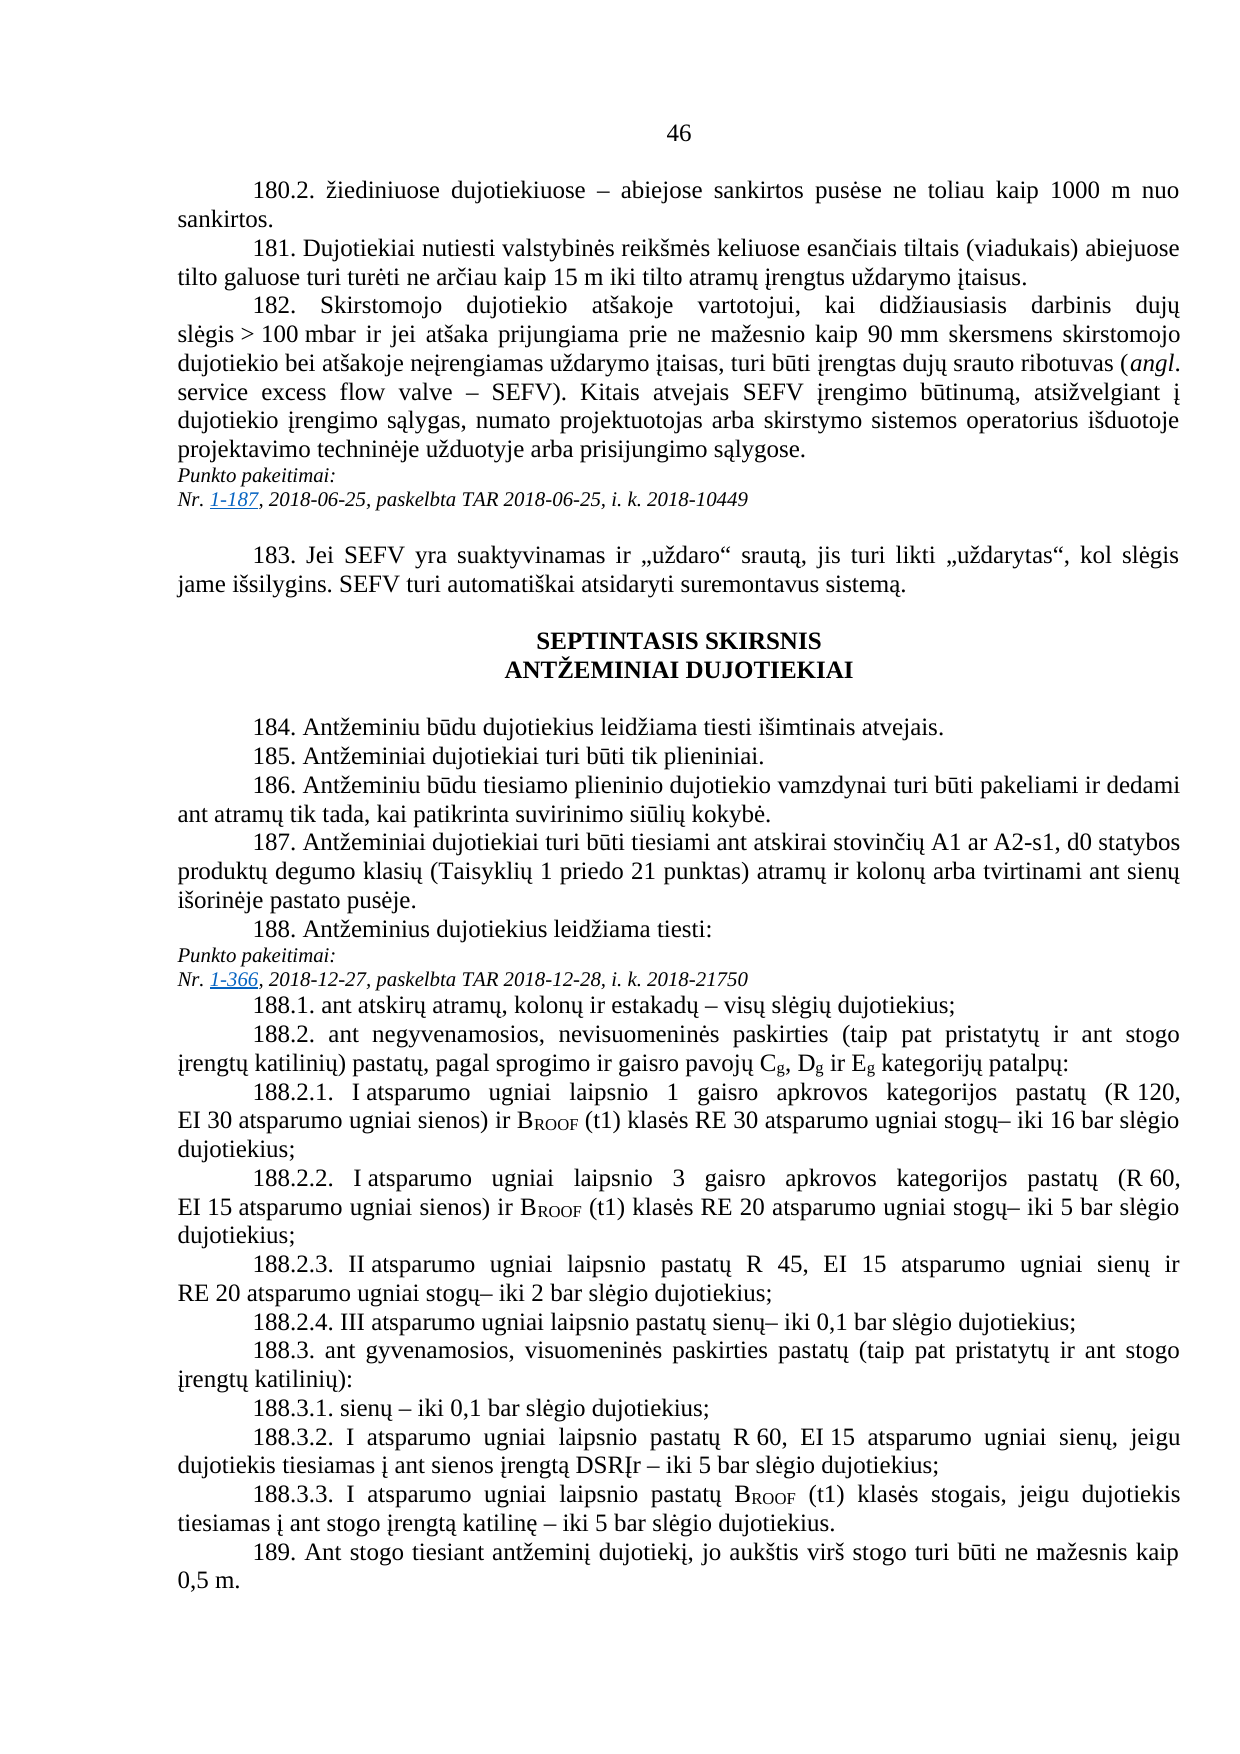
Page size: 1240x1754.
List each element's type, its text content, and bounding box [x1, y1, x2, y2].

text 189. Ant stogo tiesiant antžeminį dujotiekį, jo aukštis virš stogo turi būti ne mažesnis kaip 0,5 m. [177, 1537, 1181, 1594]
text 182. Skirstomojo dujotiekio atšakoje vartotojui, kai didžiausiasis darbinis dujų slėgis > 100 mbar ir jei atšaka prijungiama prie ne mažesnio kaip 90 mm skersmens skirstomojo dujotiekio bei atšakoje neįrengiamas uždarymo įtaisas, turi būti įrengtas dujų srauto ribotuvas (angl. service excess flow valve – SEFV). Kitais atvejais SEFV įrengimo būtinumą, atsižvelgiant į dujotiekio įrengimo sąlygas, numato projektuotojas arba skirstymo sistemos operatorius išduotoje projektavimo techninėje užduotyje arba prisijungimo sąlygose. [177, 291, 1181, 463]
text 188.1. ant atskirų atramų, kolonų ir estakadų – visų slėgių dujotiekius; [177, 991, 1181, 1019]
text 185. Antžeminiai dujotiekiai turi būti tik plieniniai. [177, 741, 1181, 770]
text 183. Jei SEFV yra suaktyvinamas ir „uždaro“ srautą, jis turi likti „uždarytas“, kol slėgis jame išsilygins. SEFV turi automatiškai atsidaryti suremontavus sistemą. [177, 540, 1181, 597]
text ANTŽEMINIAI DUJOTIEKIAI [177, 655, 1181, 684]
text Punkto pakeitimai: [177, 942, 1181, 967]
text 188. Antžeminius dujotiekius leidžiama tiesti: [177, 914, 1181, 942]
text 188.3.2. I atsparumo ugniai laipsnio pastatų R 60, EI 15 atsparumo ugniai sienų, jeigu dujotiekis tiesiamas į ant sienos įrengtą DSRĮr – iki 5 bar slėgio dujotiekius; [177, 1422, 1181, 1479]
text 188.3.3. I atsparumo ugniai laipsnio pastatų BROOF (t1) klasės stogais, jeigu dujotiekis tiesiamas į ant stogo įrengtą katilinę – iki 5 bar slėgio dujotiekius. [177, 1479, 1181, 1537]
text SEPTINTASIS SKIRSNIS [177, 626, 1181, 655]
text Nr. 1-187, 2018-06-25, paskelbta TAR 2018-06-25, i. k. 2018-10449 [177, 487, 1181, 511]
text 188.2.2. I atsparumo ugniai laipsnio 3 gaisro apkrovos kategorijos pastatų (R 60, EI 15 atsparumo ugniai sienos) ir BROOF (t1) klasės RE 20 atsparumo ugniai stogų– iki 5 bar slėgio dujotiekius; [177, 1163, 1181, 1249]
text 188.3.1. sienų – iki 0,1 bar slėgio dujotiekius; [177, 1393, 1181, 1422]
text 188.2.3. II atsparumo ugniai laipsnio pastatų R 45, EI 15 atsparumo ugniai sienų ir RE 20 atsparumo ugniai stogų– iki 2 bar slėgio dujotiekius; [177, 1249, 1181, 1307]
text 188.2.4. III atsparumo ugniai laipsnio pastatų sienų– iki 0,1 bar slėgio dujotiekius; [177, 1307, 1181, 1336]
text 181. Dujotiekiai nutiesti valstybinės reikšmės keliuose esančiais tiltais (viadukais) abiejuose tilto galuose turi turėti ne arčiau kaip 15 m iki tilto atramų įrengtus uždarymo įtaisus. [177, 233, 1181, 291]
text 188.2.1. I atsparumo ugniai laipsnio 1 gaisro apkrovos kategorijos pastatų (R 120, EI 30 atsparumo ugniai sienos) ir BROOF (t1) klasės RE 30 atsparumo ugniai stogų– iki 16 bar slėgio dujotiekius; [177, 1077, 1181, 1163]
text 180.2. žiediniuose dujotiekiuose – abiejose sankirtos pusėse ne toliau kaip 1000 m nuo sankirtos. [177, 176, 1181, 233]
text 186. Antžeminiu būdu tiesiamo plieninio dujotiekio vamzdynai turi būti pakeliami ir dedami ant atramų tik tada, kai patikrinta suvirinimo siūlių kokybė. [177, 770, 1181, 827]
text 188.3. ant gyvenamosios, visuomeninės paskirties pastatų (taip pat pristatytų ir ant stogo įrengtų katilinių): [177, 1336, 1181, 1393]
text Nr. 1-366, 2018-12-27, paskelbta TAR 2018-12-28, i. k. 2018-21750 [177, 967, 1181, 991]
text 184. Antžeminiu būdu dujotiekius leidžiama tiesti išimtinais atvejais. [177, 712, 1181, 741]
text 187. Antžeminiai dujotiekiai turi būti tiesiami ant atskirai stovinčių A1 ar A2-s1, d0 statybos produktų degumo klasių (Taisyklių 1 priedo 21 punktas) atramų ir kolonų arba tvirtinami ant sienų išorinėje pastato pusėje. [177, 827, 1181, 914]
text 188.2. ant negyvenamosios, nevisuomeninės paskirties (taip pat pristatytų ir ant stogo įrengtų katilinių) pastatų, pagal sprogimo ir gaisro pavojų Cg, Dg ir Eg kategorijų patalpų: [177, 1019, 1181, 1077]
text Punkto pakeitimai: [177, 463, 1181, 487]
